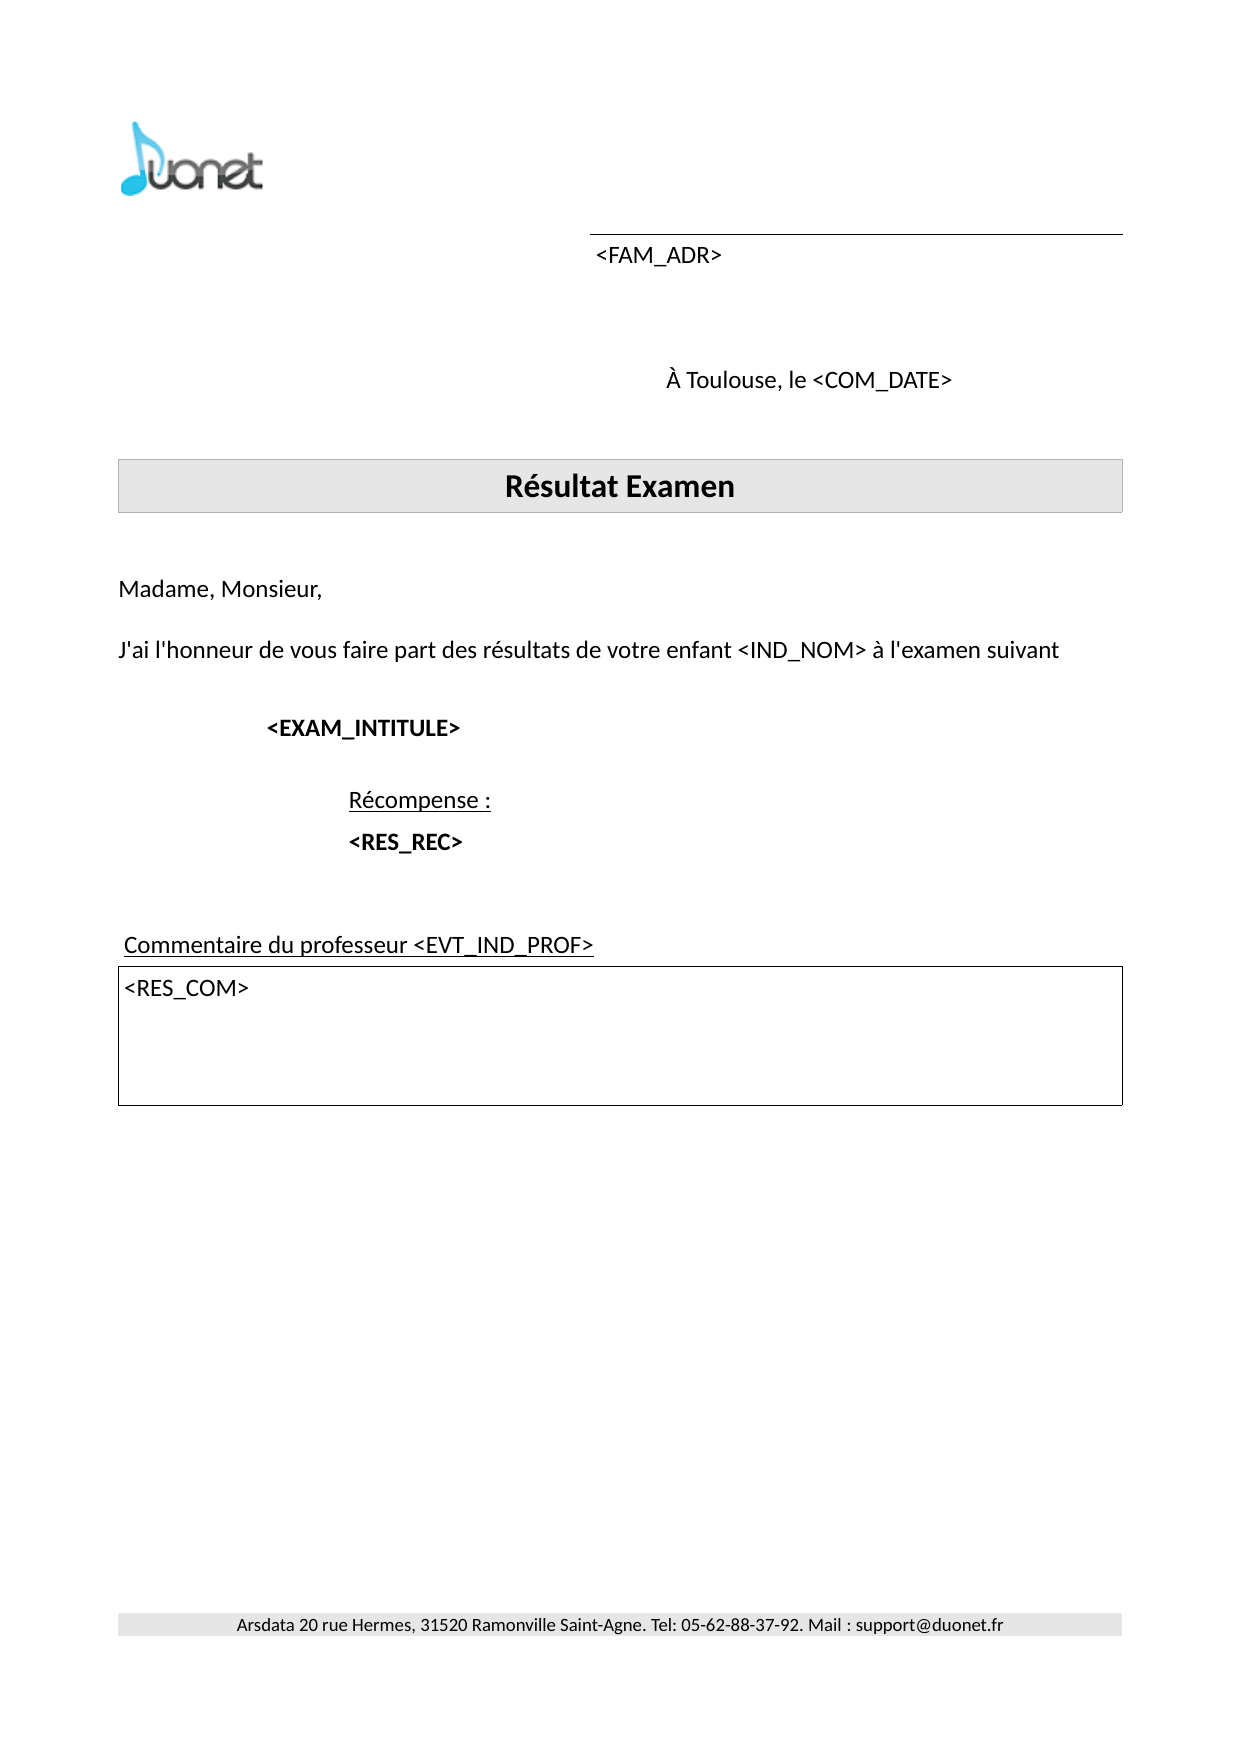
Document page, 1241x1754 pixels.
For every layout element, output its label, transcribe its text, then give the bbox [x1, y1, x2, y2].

table_header [261, 664, 1123, 706]
picture [121, 121, 264, 196]
table_cell [118, 276, 590, 316]
table_cell À Toulouse, le <COM_DATE> [660, 358, 1123, 400]
table_header Résultat Examen [119, 460, 1122, 512]
table_cell <RES_COM> [119, 967, 1122, 1105]
table_header [660, 316, 1123, 358]
table_cell [118, 358, 660, 400]
table_cell <EXAM_INTITULE> [261, 706, 1123, 748]
table_header Récompense : [343, 779, 1123, 821]
table_header Commentaire du professeur <EVT_IND_PROF> [118, 924, 1122, 966]
text Madame, Monsieur, [118, 573, 1122, 603]
table_cell <RES_REC> [343, 821, 1123, 863]
text J'ai l'honneur de vous faire part des résultats de votre enfant <IND_NOM> à l'examen suivant [118, 634, 1122, 664]
table_header <FAM_ADR> [590, 235, 1123, 276]
table_cell [590, 276, 1123, 316]
table_header [118, 316, 660, 358]
table_header [118, 779, 343, 821]
table_cell [118, 821, 343, 863]
table_header [118, 234, 590, 276]
